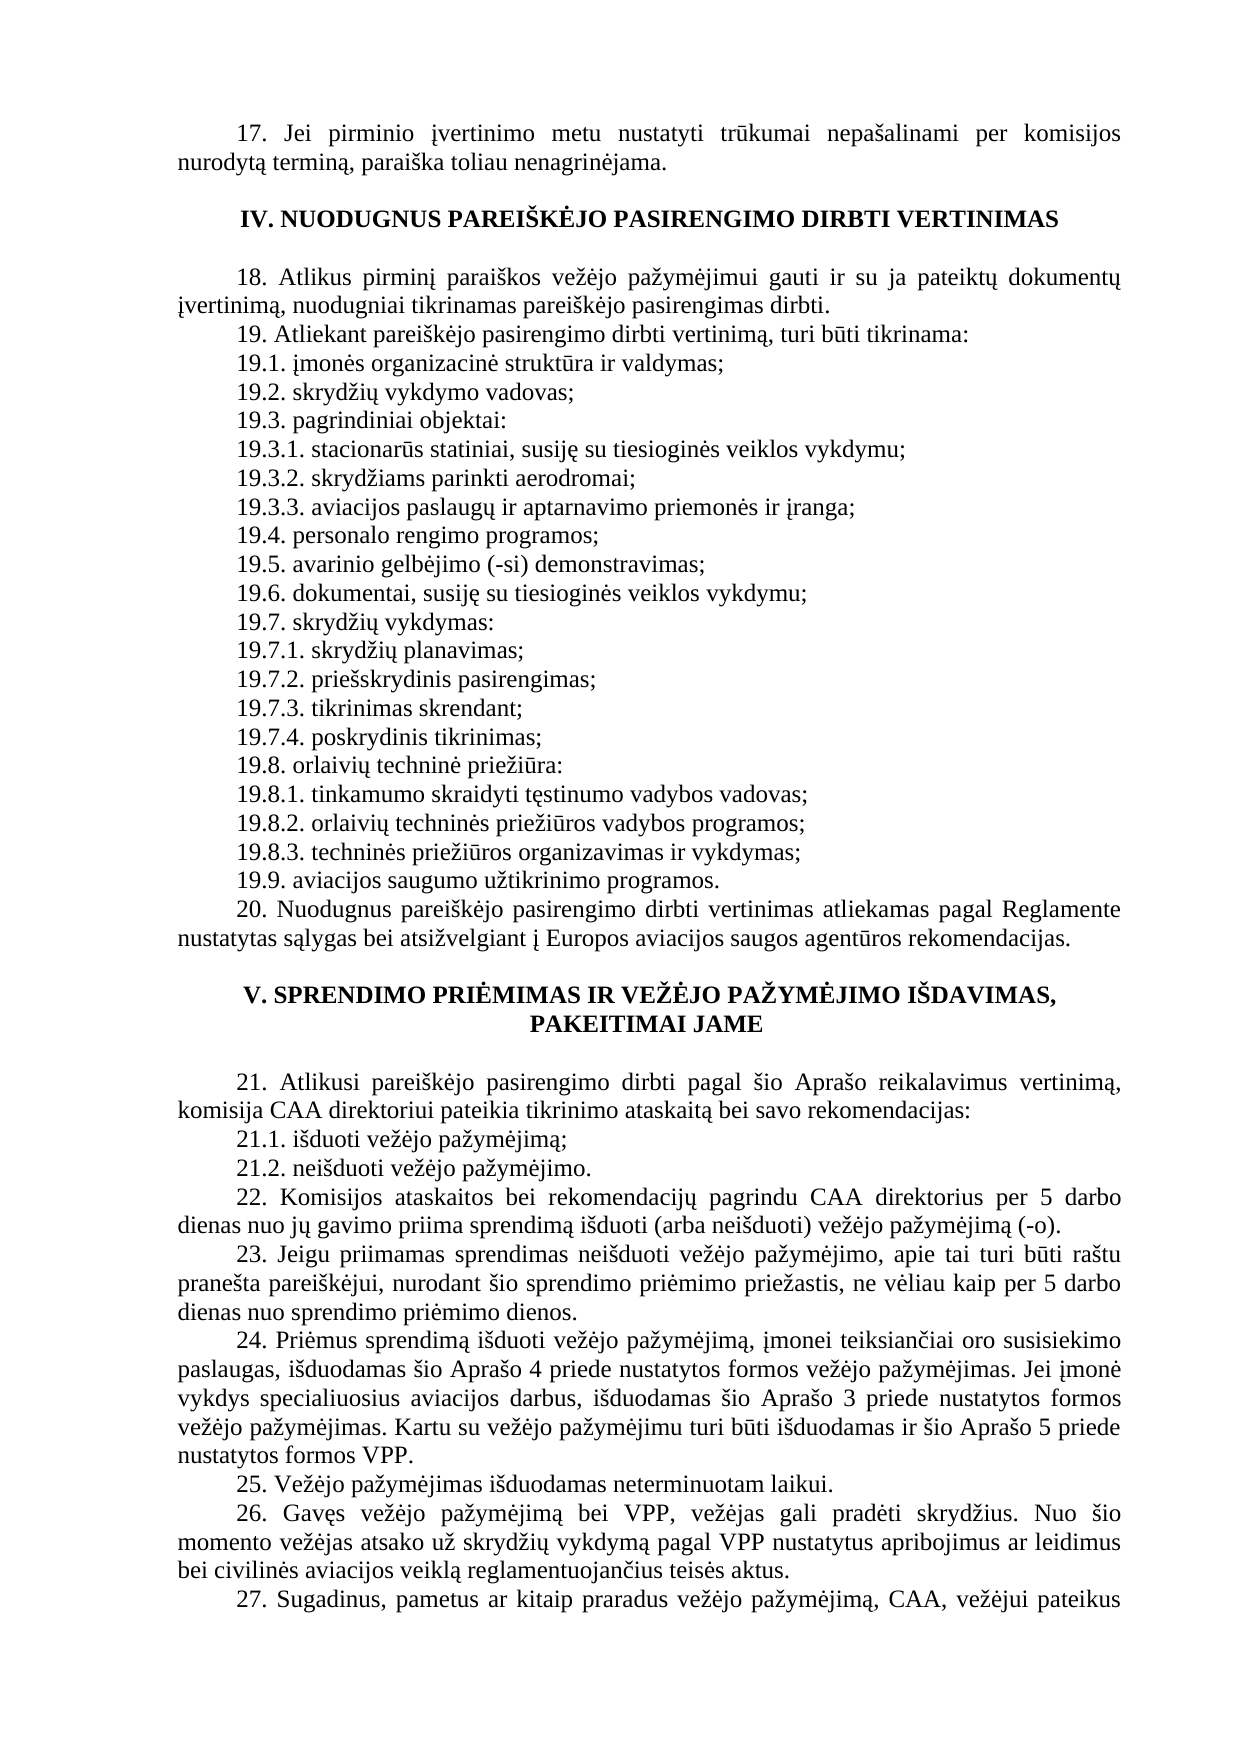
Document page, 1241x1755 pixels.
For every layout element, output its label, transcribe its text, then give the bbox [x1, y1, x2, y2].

text IV. NUODUGNUS PAREIŠKĖJO PASIRENGIMO DIRBTI VERTINIMAS [177, 204, 1122, 233]
text 18. Atlikus pirminį paraiškos vežėjo pažymėjimui gauti ir su ja pateiktų dokumentų įvertinimą, nuodugniai tikrinamas pareiškėjo pasirengimas dirbti. [177, 262, 1122, 319]
text 19.8. orlaivių techninė priežiūra: [177, 751, 1122, 779]
text 19.6. dokumentai, susiję su tiesioginės veiklos vykdymu; [177, 578, 1122, 607]
text 19. Atliekant pareiškėjo pasirengimo dirbti vertinimą, turi būti tikrinama: [177, 319, 1122, 348]
text 19.1. įmonės organizacinė struktūra ir valdymas; [177, 348, 1122, 377]
text V. SPRENDIMO PRIĖMIMAS IR VEŽĖJO PAŽYMĖJIMO IŠDAVIMAS, PAKEITIMAI JAME [177, 981, 1122, 1038]
text 17. Jei pirminio įvertinimo metu nustatyti trūkumai nepašalinami per komisijos nurodytą terminą, paraiška toliau nenagrinėjama. [177, 118, 1122, 176]
text 19.3.2. skrydžiams parinkti aerodromai; [177, 463, 1122, 492]
text 19.8.3. techninės priežiūros organizavimas ir vykdymas; [177, 837, 1122, 866]
text 19.3. pagrindiniai objektai: [177, 406, 1122, 434]
text 19.4. personalo rengimo programos; [177, 521, 1122, 549]
text 19.3.1. stacionarūs statiniai, susiję su tiesioginės veiklos vykdymu; [177, 434, 1122, 463]
text 19.7. skrydžių vykdymas: [177, 607, 1122, 636]
text 26. Gavęs vežėjo pažymėjimą bei VPP, vežėjas gali pradėti skrydžius. Nuo šio momento vežėjas atsako už skrydžių vykdymą pagal VPP nustatytus apribojimus ar leidimus bei civilinės aviacijos veiklą reglamentuojančius teisės aktus. [177, 1498, 1122, 1584]
text 20. Nuodugnus pareiškėjo pasirengimo dirbti vertinimas atliekamas pagal Reglamente nustatytas sąlygas bei atsižvelgiant į Europos aviacijos saugos agentūros rekomendacijas. [177, 894, 1122, 952]
text 23. Jeigu priimamas sprendimas neišduoti vežėjo pažymėjimo, apie tai turi būti raštu pranešta pareiškėjui, nurodant šio sprendimo priėmimo priežastis, ne vėliau kaip per 5 darbo dienas nuo sprendimo priėmimo dienos. [177, 1239, 1122, 1326]
text 19.7.2. priešskrydinis pasirengimas; [177, 664, 1122, 693]
text 19.9. aviacijos saugumo užtikrinimo programos. [177, 866, 1122, 894]
text 21. Atlikusi pareiškėjo pasirengimo dirbti pagal šio Aprašo reikalavimus vertinimą, komisija CAA direktoriui pateikia tikrinimo ataskaitą bei savo rekomendacijas: [177, 1067, 1122, 1124]
text 21.1. išduoti vežėjo pažymėjimą; [177, 1124, 1122, 1153]
text 24. Priėmus sprendimą išduoti vežėjo pažymėjimą, įmonei teiksiančiai oro susisiekimo paslaugas, išduodamas šio Aprašo 4 priede nustatytos formos vežėjo pažymėjimas. Jei įmonė vykdys specialiuosius aviacijos darbus, išduodamas šio Aprašo 3 priede nustatytos formos vežėjo pažymėjimas. Kartu su vežėjo pažymėjimu turi būti išduodamas ir šio Aprašo 5 priede nustatytos formos VPP. [177, 1326, 1122, 1469]
text 21.2. neišduoti vežėjo pažymėjimo. [177, 1153, 1122, 1182]
text 19.7.4. poskrydinis tikrinimas; [177, 722, 1122, 751]
text 25. Vežėjo pažymėjimas išduodamas neterminuotam laikui. [177, 1469, 1122, 1498]
text 19.3.3. aviacijos paslaugų ir aptarnavimo priemonės ir įranga; [177, 492, 1122, 521]
text 19.7.3. tikrinimas skrendant; [177, 693, 1122, 722]
text 22. Komisijos ataskaitos bei rekomendacijų pagrindu CAA direktorius per 5 darbo dienas nuo jų gavimo priima sprendimą išduoti (arba neišduoti) vežėjo pažymėjimą (-o). [177, 1182, 1122, 1239]
text 19.8.2. orlaivių techninės priežiūros vadybos programos; [177, 808, 1122, 837]
text 19.7.1. skrydžių planavimas; [177, 636, 1122, 664]
text 19.2. skrydžių vykdymo vadovas; [177, 377, 1122, 406]
text 27. Sugadinus, pametus ar kitaip praradus vežėjo pažymėjimą, CAA, vežėjui pateikus [177, 1584, 1122, 1613]
text 19.5. avarinio gelbėjimo (-si) demonstravimas; [177, 549, 1122, 578]
text 19.8.1. tinkamumo skraidyti tęstinumo vadybos vadovas; [177, 779, 1122, 808]
